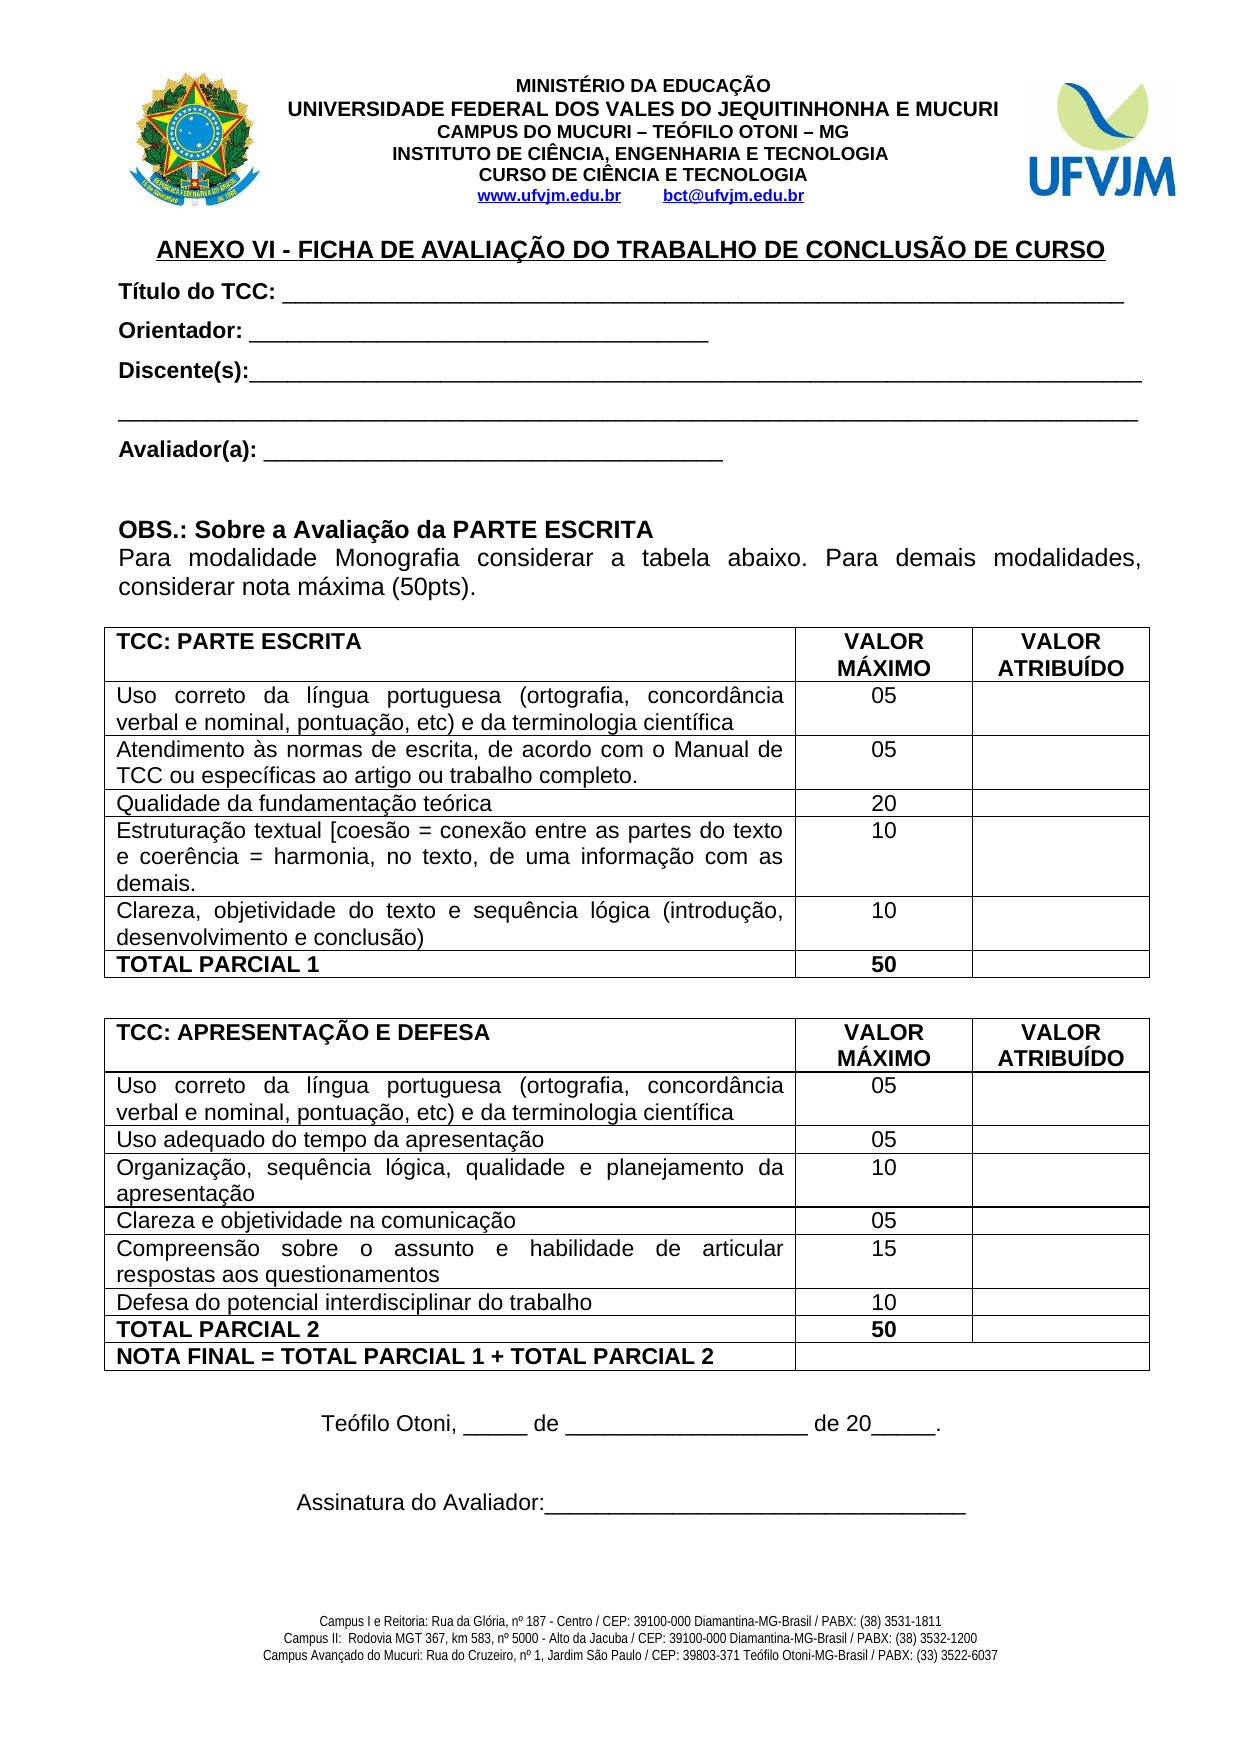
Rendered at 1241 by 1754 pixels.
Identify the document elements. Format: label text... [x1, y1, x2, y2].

table_cell 05 [796, 736, 972, 788]
text Para modalidade Monografia considerar a tabela abaixo. Para demais modalidades, considerar nota máxima (50pts). [118, 543, 1144, 601]
table_cell Qualidade da fundamentação teórica [105, 790, 795, 816]
table_cell 05 [796, 1208, 972, 1234]
table_cell Clareza, objetividade do texto e sequência lógica (introdução, desenvolvimento e conclusão) [105, 897, 795, 950]
table_cell 10 [796, 897, 972, 950]
table_cell [973, 817, 1149, 896]
table_cell 05 [796, 682, 972, 735]
picture [129, 73, 260, 206]
text ANEXO VI - FICHA DE AVALIAÇÃO DO TRABALHO DE CONCLUSÃO DE CURSO [118, 235, 1144, 263]
table_cell 15 [796, 1235, 972, 1287]
table_cell [973, 1208, 1149, 1234]
table_cell Uso adequado do tempo da apresentação [105, 1126, 795, 1153]
table_cell 50 [796, 1316, 972, 1342]
table_cell 20 [796, 790, 972, 816]
table_cell 10 [796, 1289, 972, 1315]
table_header VALOR ATRIBUÍDO [973, 1019, 1149, 1071]
table_cell [973, 1126, 1149, 1153]
text Assinatura do Avaliador:_________________________________ [118, 1489, 1144, 1516]
table_cell Defesa do potencial interdisciplinar do trabalho [105, 1289, 795, 1315]
table_cell [973, 682, 1149, 735]
table_cell [973, 1289, 1149, 1315]
table_header TCC: APRESENTAÇÃO E DEFESA [105, 1019, 795, 1071]
table_cell Uso correto da língua portuguesa (ortografia, concordância verbal e nominal, pontuação, etc) e da terminologia científica [105, 1073, 795, 1125]
table_cell NOTA FINAL = TOTAL PARCIAL 1 + TOTAL PARCIAL 2 [105, 1343, 795, 1370]
table_header VALOR MÁXIMO [796, 1019, 972, 1071]
table_cell Organização, sequência lógica, qualidade e planejamento da apresentação [105, 1154, 795, 1206]
text Teófilo Otoni, _____ de ___________________ de 20_____. [118, 1410, 1144, 1437]
table_cell Uso correto da língua portuguesa (ortografia, concordância verbal e nominal, pontuação, etc) e da terminologia científica [105, 682, 795, 735]
table_cell Compreensão sobre o assunto e habilidade de articular respostas aos questionamentos [105, 1235, 795, 1287]
table_cell [796, 1343, 1149, 1370]
text Título do TCC: __________________________________________________________________ [118, 278, 1144, 304]
table_cell 10 [796, 817, 972, 896]
table_cell TOTAL PARCIAL 1 [105, 951, 795, 977]
table_cell [973, 1073, 1149, 1125]
table_cell 05 [796, 1073, 972, 1125]
text Orientador: ____________________________________ [118, 317, 1144, 344]
table_cell Atendimento às normas de escrita, de acordo com o Manual de TCC ou específicas ao artigo ou trabalho completo. [105, 736, 795, 788]
table_cell Estruturação textual [coesão = conexão entre as partes do texto e coerência = harmonia, no texto, de uma informação com as demais. [105, 817, 795, 896]
picture [1029, 83, 1176, 196]
table_cell [973, 951, 1149, 977]
table_cell 50 [796, 951, 972, 977]
text OBS.: Sobre a Avaliação da PARTE ESCRITA [118, 515, 1144, 543]
table_cell [973, 790, 1149, 816]
table_cell 05 [796, 1126, 972, 1153]
table_cell [973, 1316, 1149, 1342]
table_cell [973, 897, 1149, 950]
table_header TCC: PARTE ESCRITA [105, 628, 795, 681]
table_header VALOR MÁXIMO [796, 628, 972, 681]
text Discente(s):______________________________________________________________________________________________________________________________________________________ [118, 357, 1144, 423]
table_cell [973, 1235, 1149, 1287]
table_cell [973, 736, 1149, 788]
table_header VALOR ATRIBUÍDO [973, 628, 1149, 681]
text Avaliador(a): ____________________________________ [118, 436, 1144, 462]
table_cell TOTAL PARCIAL 2 [105, 1316, 795, 1342]
table_cell [973, 1154, 1149, 1206]
table_cell Clareza e objetividade na comunicação [105, 1208, 795, 1234]
table_cell 10 [796, 1154, 972, 1206]
